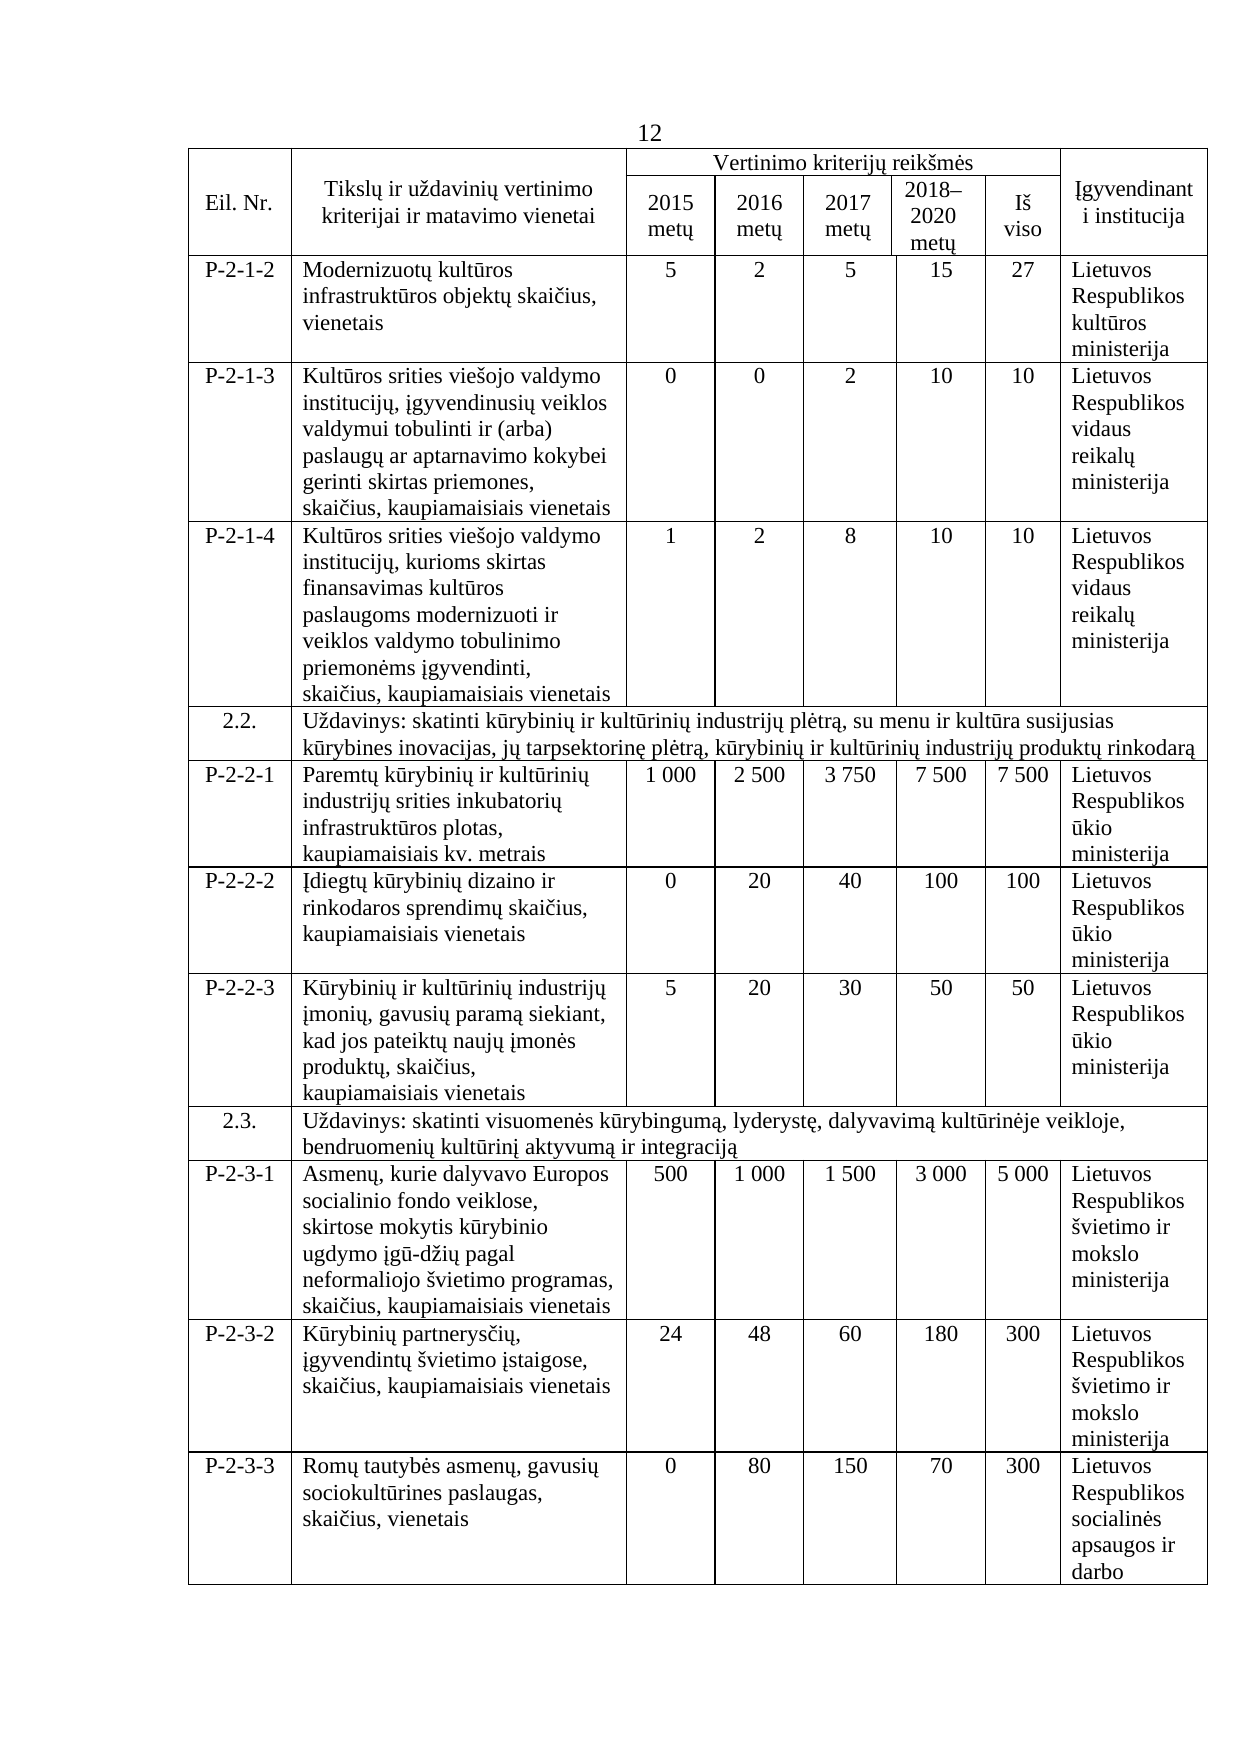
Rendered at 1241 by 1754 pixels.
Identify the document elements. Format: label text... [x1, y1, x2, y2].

table_cell Lietuvos Respublikos ūkio ministerija [1061, 868, 1207, 973]
table_cell 3 750 [804, 761, 896, 866]
table_cell P-2-1-3 [189, 363, 291, 521]
table_cell 180 [897, 1320, 985, 1451]
table_cell 2.2. [189, 707, 291, 760]
table_cell 7 500 [986, 761, 1060, 866]
table_cell Iš viso [986, 176, 1060, 255]
table_cell 300 [986, 1320, 1060, 1451]
table_cell Kūrybinių ir kultūrinių industrijų įmonių, gavusių paramą siekiant, kad jos pateiktų naujų įmonės produktų, skaičius, kaupiamaisiais vienetais [292, 974, 626, 1106]
table_cell 0 [716, 363, 803, 521]
table_cell 5 [627, 974, 714, 1106]
table_cell P-2-3-2 [189, 1320, 291, 1451]
table_cell P-2-2-1 [189, 761, 291, 866]
table_cell 2 500 [716, 761, 803, 866]
table_cell Įdiegtų kūrybinių dizaino ir rinkodaros sprendimų skaičius, kaupiamaisiais vienetais [292, 868, 626, 973]
table_cell 80 [716, 1453, 803, 1584]
table_cell 70 [897, 1453, 985, 1584]
table_cell 150 [804, 1453, 896, 1584]
table_cell Uždavinys: skatinti kūrybinių ir kultūrinių industrijų plėtrą, su menu ir kultūra susijusias kūrybines inovacijas, jų tarpsektorinę plėtrą, kūrybinių ir kultūrinių industrijų produktų rinkodarą [292, 707, 1207, 760]
table_cell Lietuvos Respublikos socialinės apsaugos ir darbo [1061, 1453, 1207, 1584]
table_cell Uždavinys: skatinti visuomenės kūrybingumą, lyderystę, dalyvavimą kultūrinėje veikloje, bendruomenių kultūrinį aktyvumą ir integraciją [292, 1107, 1207, 1159]
table_cell Lietuvos Respublikos švietimo ir mokslo ministerija [1061, 1320, 1207, 1451]
table_cell P-2-2-3 [189, 974, 291, 1106]
table_cell Paremtų kūrybinių ir kultūrinių industrijų srities inkubatorių infrastruktūros plotas, kaupiamaisiais kv. metrais [292, 761, 626, 866]
table_cell Romų tautybės asmenų, gavusių sociokultūrines paslaugas, skaičius, vienetais [292, 1453, 626, 1584]
table_header Įgyvendinanti institucija [1061, 149, 1207, 255]
table_cell 3 000 [897, 1161, 985, 1319]
table_cell 2017 metų [804, 176, 891, 255]
table_cell 2.3. [189, 1107, 291, 1159]
table_cell 2 [716, 256, 803, 362]
table_cell 20 [716, 868, 803, 973]
table_cell 50 [897, 974, 985, 1106]
table_cell Modernizuotų kultūros infrastruktūros objektų skaičius, vienetais [292, 256, 626, 362]
table_cell 40 [804, 868, 896, 973]
table_cell 30 [804, 974, 896, 1106]
table_cell Lietuvos Respublikos švietimo ir mokslo ministerija [1061, 1161, 1207, 1319]
table_cell 1 000 [627, 761, 714, 866]
table_cell 300 [986, 1453, 1060, 1584]
table_cell 50 [986, 974, 1060, 1106]
table_cell Lietuvos Respublikos ūkio ministerija [1061, 761, 1207, 866]
table_cell Lietuvos Respublikos ūkio ministerija [1061, 974, 1207, 1106]
table_header Tikslų ir uždavinių vertinimo kriterijai ir matavimo vienetai [292, 149, 626, 255]
table_cell Kūrybinių partnerysčių, įgyvendintų švietimo įstaigose, skaičius, kaupiamaisiais vienetais [292, 1320, 626, 1451]
table_cell 15 [897, 256, 985, 362]
table_cell Lietuvos Respublikos kultūros ministerija [1061, 256, 1207, 362]
table_cell 20 [716, 974, 803, 1106]
table_cell 2018–2020 metų [892, 176, 985, 255]
table_cell 10 [986, 522, 1060, 706]
table_cell 0 [627, 1453, 714, 1584]
table_cell 5 [804, 256, 896, 362]
table_cell 1 500 [804, 1161, 896, 1319]
table_header Vertinimo kriterijų reikšmės [627, 149, 1060, 175]
table_cell Asmenų, kurie dalyvavo Europos socialinio fondo veiklose, skirtose mokytis kūrybinio ugdymo įgū-džių pagal neformaliojo švietimo programas, skaičius, kaupiamaisiais vienetais [292, 1161, 626, 1319]
table_cell 7 500 [897, 761, 985, 866]
table_cell 5 [627, 256, 714, 362]
table_cell 2015 metų [627, 176, 714, 255]
table_cell P-2-3-3 [189, 1453, 291, 1584]
table_cell 10 [897, 522, 985, 706]
table_cell Kultūros srities viešojo valdymo institucijų, įgyvendinusių veiklos valdymui tobulinti ir (arba) paslaugų ar aptarnavimo kokybei gerinti skirtas priemones, skaičius, kaupiamaisiais vienetais [292, 363, 626, 521]
table_cell P-2-2-2 [189, 868, 291, 973]
table_cell P-2-1-2 [189, 256, 291, 362]
table_cell 0 [627, 363, 714, 521]
table_cell 0 [627, 868, 714, 973]
table_cell 2016 metų [716, 176, 803, 255]
table_cell Lietuvos Respublikos vidaus reikalų ministerija [1061, 522, 1207, 706]
table_cell P-2-1-4 [189, 522, 291, 706]
table_cell Lietuvos Respublikos vidaus reikalų ministerija [1061, 363, 1207, 521]
table_cell 100 [986, 868, 1060, 973]
table_cell Kultūros srities viešojo valdymo institucijų, kurioms skirtas finansavimas kultūros paslaugoms modernizuoti ir veiklos valdymo tobulinimo priemonėms įgyvendinti, skaičius, kaupiamaisiais vienetais [292, 522, 626, 706]
table_cell 1 [627, 522, 714, 706]
table_header Eil. Nr. [189, 149, 291, 255]
table_cell 500 [627, 1161, 714, 1319]
table_cell 5 000 [986, 1161, 1060, 1319]
table_cell 27 [986, 256, 1060, 362]
table_cell 100 [897, 868, 985, 973]
table_cell 1 000 [716, 1161, 803, 1319]
table_cell 2 [804, 363, 896, 521]
table_cell 10 [897, 363, 985, 521]
table_cell P-2-3-1 [189, 1161, 291, 1319]
table_cell 2 [716, 522, 803, 706]
table_cell 8 [804, 522, 896, 706]
table_cell 48 [716, 1320, 803, 1451]
table_cell 10 [986, 363, 1060, 521]
table_cell 24 [627, 1320, 714, 1451]
table_cell 60 [804, 1320, 896, 1451]
